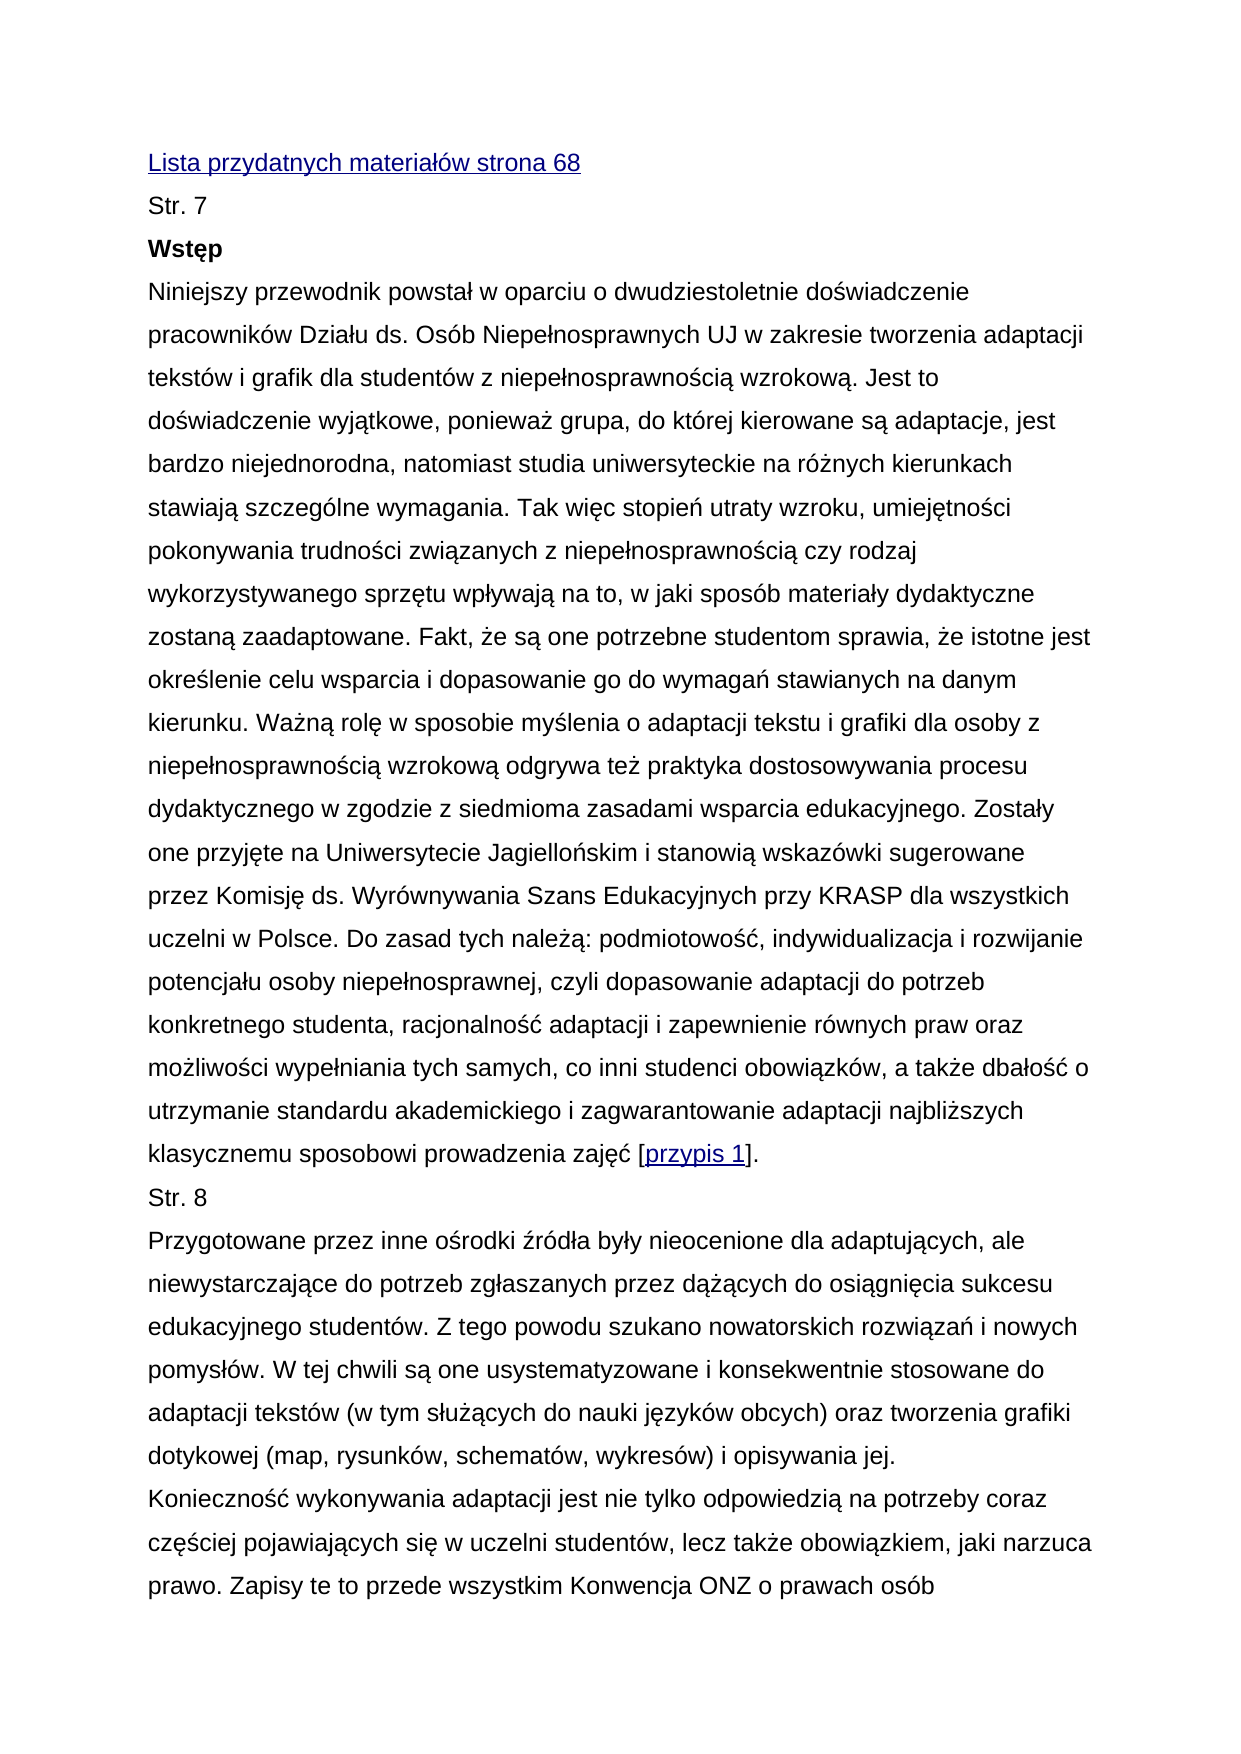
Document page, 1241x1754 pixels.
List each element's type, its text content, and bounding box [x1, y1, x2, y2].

text Str. 8 [148, 1183, 1093, 1211]
text Str. 7 [148, 191, 1093, 219]
text Przygotowane przez inne ośrodki źródła były nieocenione dla adaptujących, ale niewystarczające do potrzeb zgłaszanych przez dążących do osiągnięcia sukcesu edukacyjnego studentów. Z tego powodu szukano nowatorskich rozwiązań i nowych pomysłów. W tej chwili są one usystematyzowane i konsekwentnie stosowane do adaptacji tekstów (w tym służących do nauki języków obcych) oraz tworzenia grafiki dotykowej (map, rysunków, schematów, wykresów) i opisywania jej. [148, 1226, 1093, 1470]
text Lista przydatnych materiałów strona 68 [148, 148, 1093, 176]
text Niniejszy przewodnik powstał w oparciu o dwudziestoletnie doświadczenie pracowników Działu ds. Osób Niepełnosprawnych UJ w zakresie tworzenia adaptacji tekstów i grafik dla studentów z niepełnosprawnością wzrokową. Jest to doświadczenie wyjątkowe, ponieważ grupa, do której kierowane są adaptacje, jest bardzo niejednorodna, natomiast studia uniwersyteckie na różnych kierunkach stawiają szczególne wymagania. Tak więc stopień utraty wzroku, umiejętności pokonywania trudności związanych z niepełnosprawnością czy rodzaj wykorzystywanego sprzętu wpływają na to, w jaki sposób materiały dydaktyczne zostaną zaadaptowane. Fakt, że są one potrzebne studentom sprawia, że istotne jest określenie celu wsparcia i dopasowanie go do wymagań stawianych na danym kierunku. Ważną rolę w sposobie myślenia o adaptacji tekstu i grafiki dla osoby z niepełnosprawnością wzrokową odgrywa też praktyka dostosowywania procesu dydaktycznego w zgodzie z siedmioma zasadami wsparcia edukacyjnego. Zostały one przyjęte na Uniwersytecie Jagiellońskim i stanowią wskazówki sugerowane przez Komisję ds. Wyrównywania Szans Edukacyjnych przy KRASP dla wszystkich uczelni w Polsce. Do zasad tych należą: podmiotowość, indywidualizacja i rozwijanie potencjału osoby niepełnosprawnej, czyli dopasowanie adaptacji do potrzeb konkretnego studenta, racjonalność adaptacji i zapewnienie równych praw oraz możliwości wypełniania tych samych, co inni studenci obowiązków, a także dbałość o utrzymanie standardu akademickiego i zagwarantowanie adaptacji najbliższych klasycznemu sposobowi prowadzenia zajęć [przypis 1]. [148, 277, 1093, 1168]
text Konieczność wykonywania adaptacji jest nie tylko odpowiedzią na potrzeby coraz częściej pojawiających się w uczelni studentów, lecz także obowiązkiem, jaki narzuca prawo. Zapisy te to przede wszystkim Konwencja ONZ o prawach osób [148, 1484, 1093, 1599]
subtitle Wstęp [148, 234, 1093, 263]
